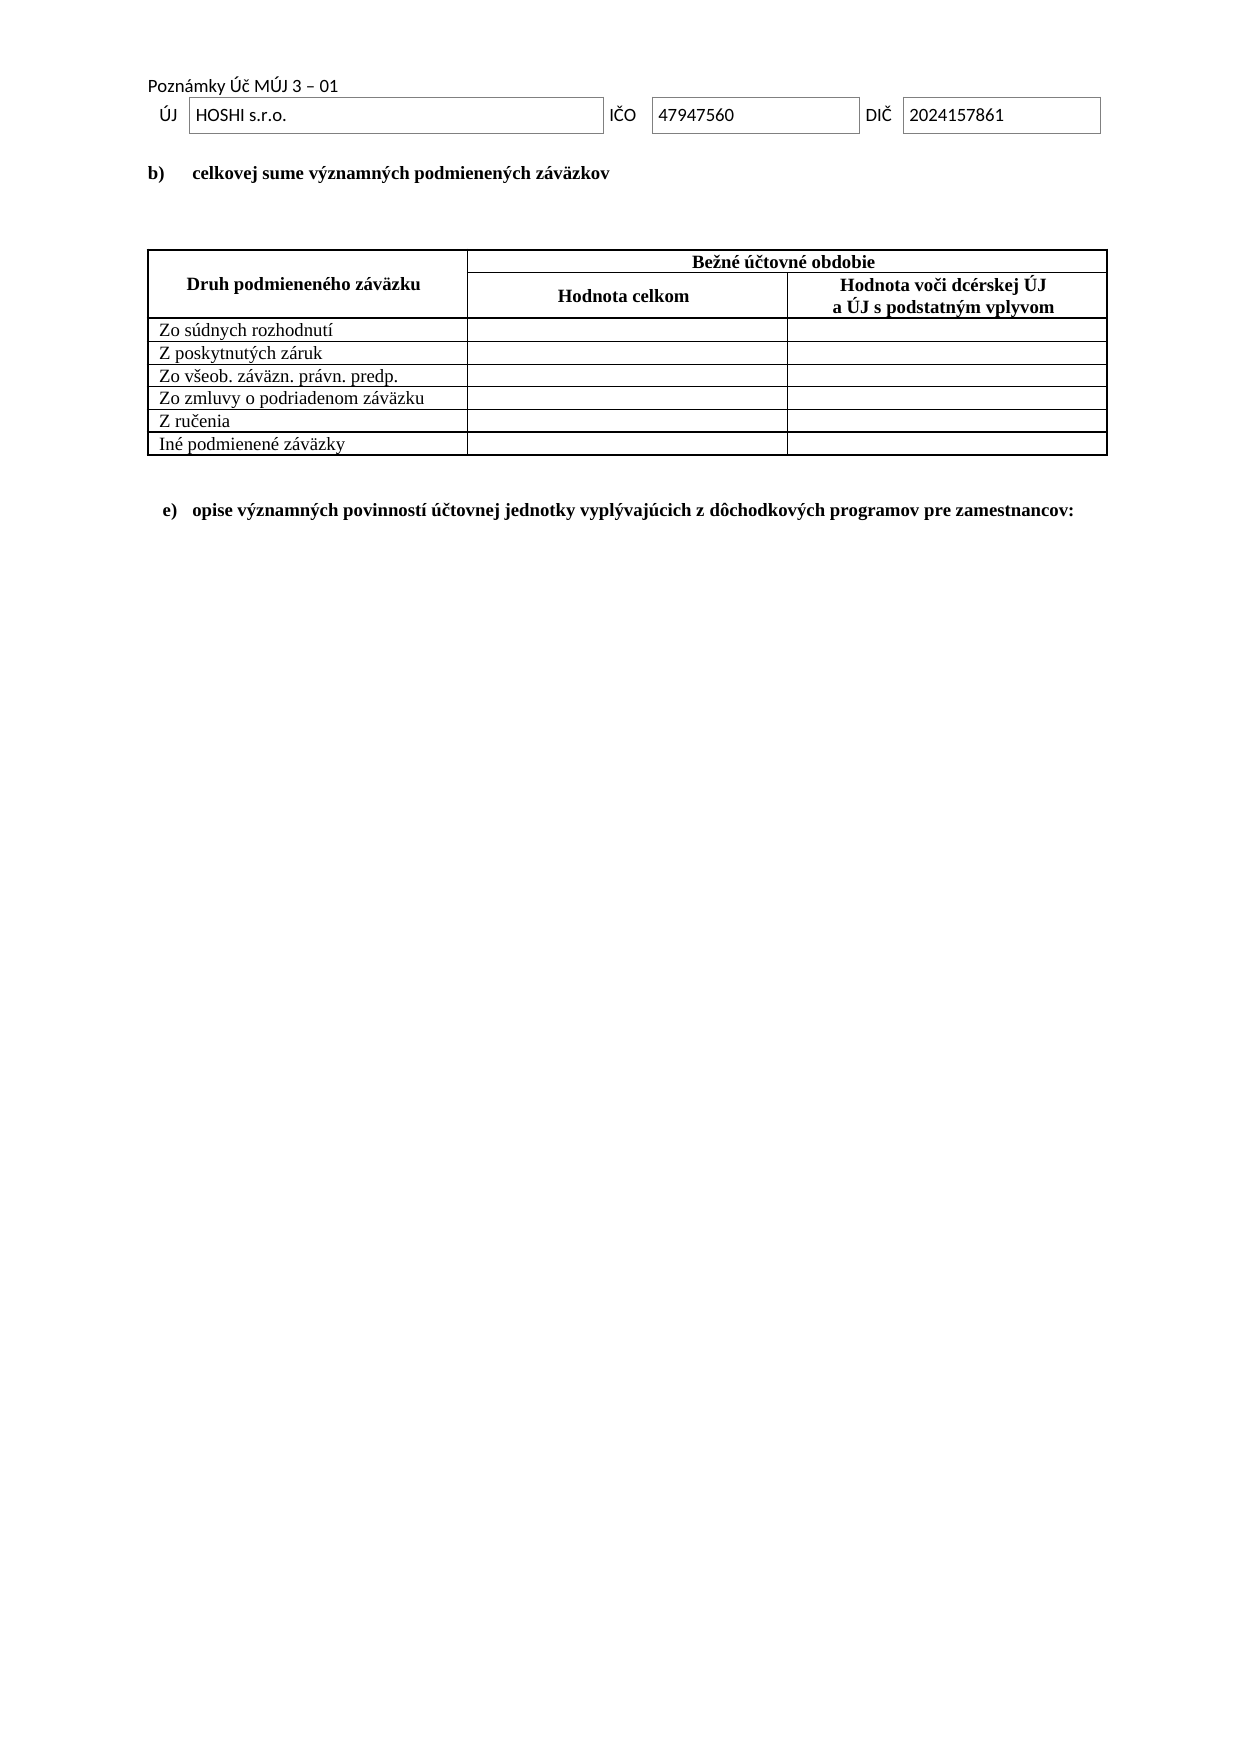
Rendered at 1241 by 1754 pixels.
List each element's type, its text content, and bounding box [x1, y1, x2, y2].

table_cell [468, 410, 787, 431]
table_cell Hodnota voči dcérskej ÚJ a ÚJ s podstatným vplyvom [788, 273, 1106, 317]
table_cell [788, 410, 1106, 431]
table_cell [788, 342, 1106, 363]
text e) opise významných povinností účtovnej jednotky vyplývajúcich z dôchodkových programov pre zamestnancov: [148, 499, 1085, 521]
table_cell [468, 342, 787, 363]
table_cell Z ručenia [149, 410, 467, 431]
table_cell Zo zmluvy o podriadenom záväzku [149, 387, 467, 409]
table_cell [468, 319, 787, 341]
table_cell [788, 433, 1106, 454]
table_header Druh podmieneného záväzku [149, 251, 467, 317]
table_cell [788, 387, 1106, 409]
text b) celkovej sume významných podmienených záväzkov [148, 162, 1085, 184]
table_cell [468, 387, 787, 409]
table_cell [788, 319, 1106, 341]
table_cell Hodnota celkom [468, 273, 787, 317]
table_cell Zo všeob. záväzn. právn. predp. [149, 365, 467, 386]
table_cell [788, 365, 1106, 386]
table_header Bežné účtovné obdobie [468, 251, 1106, 272]
table_cell Zo súdnych rozhodnutí [149, 319, 467, 341]
table_cell Z poskytnutých záruk [149, 342, 467, 363]
table_cell [468, 433, 787, 454]
table_cell [468, 365, 787, 386]
table_cell Iné podmienené záväzky [149, 433, 467, 454]
